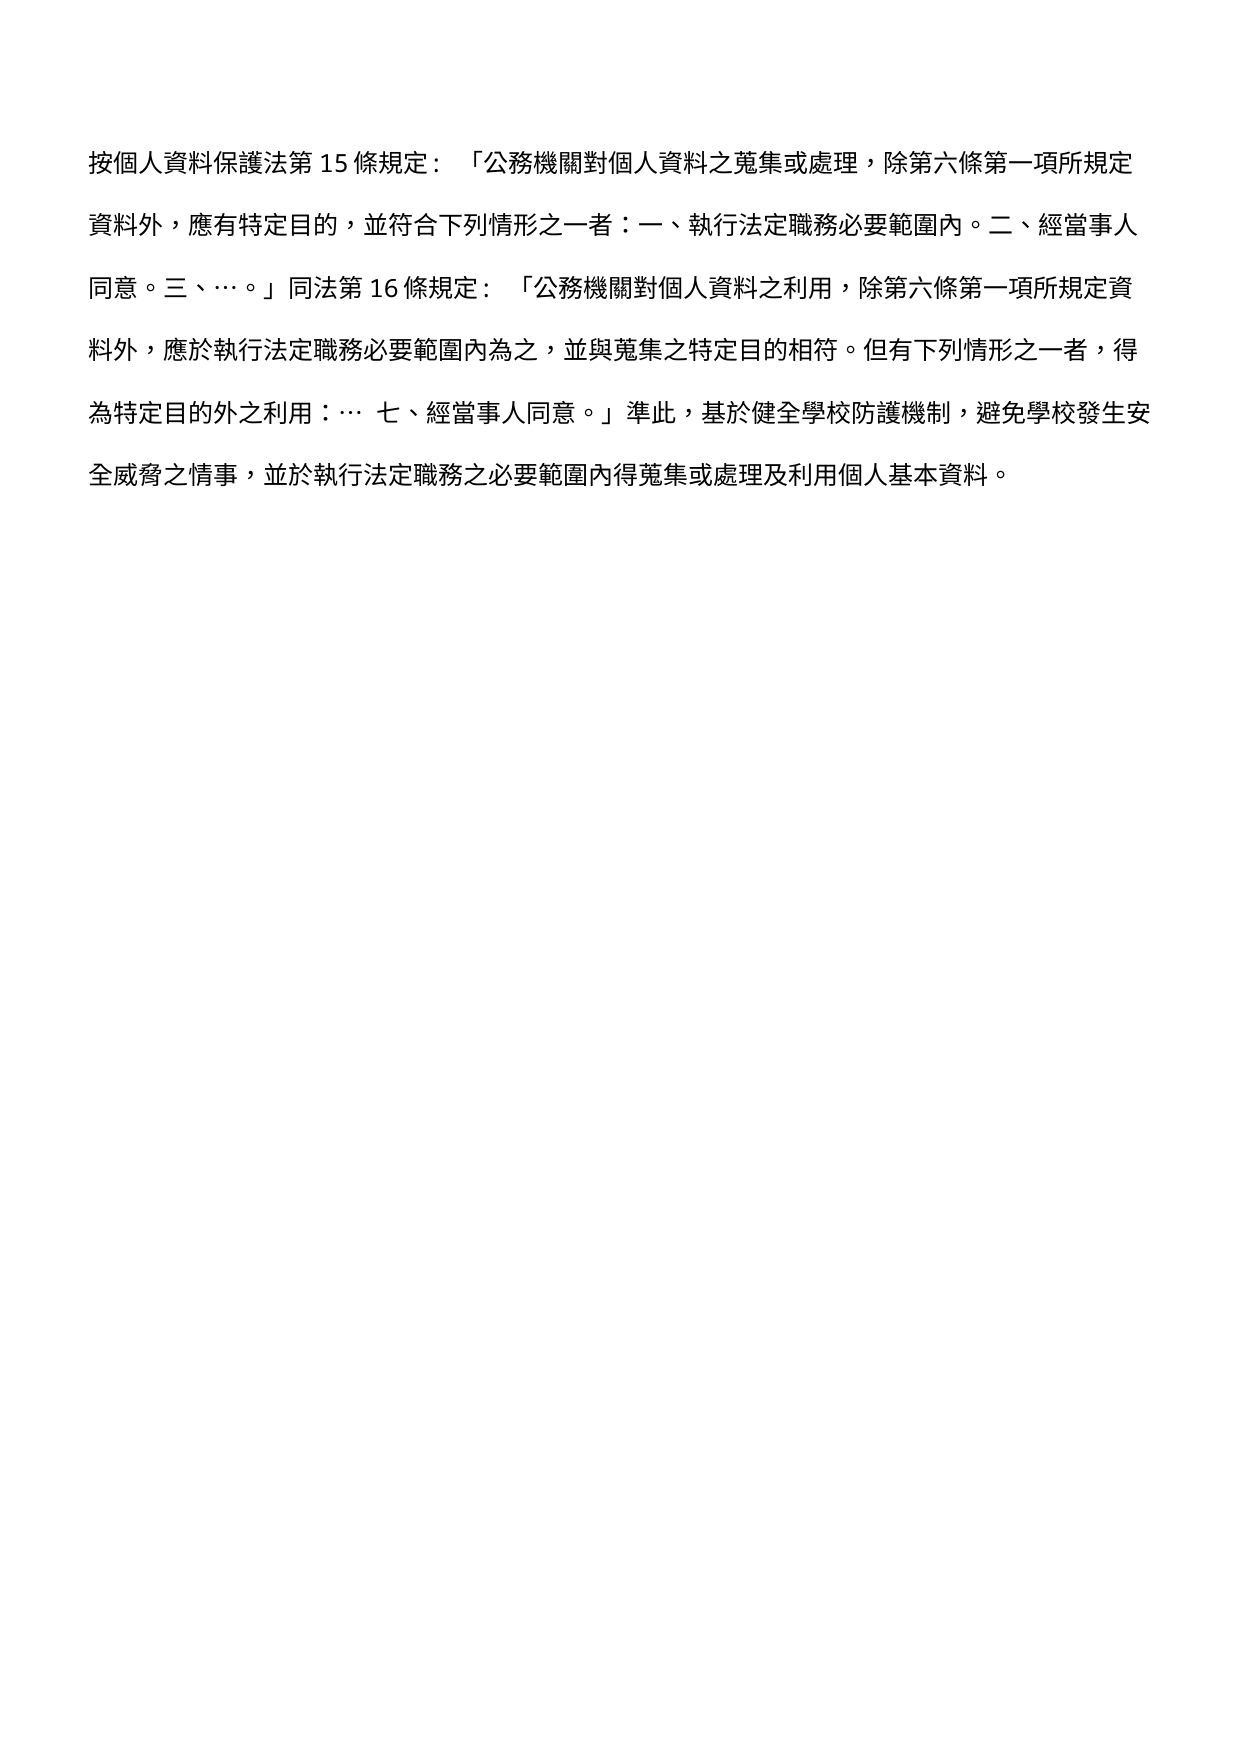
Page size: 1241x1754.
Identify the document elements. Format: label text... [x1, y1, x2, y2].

text 按個人資料保護法第15條規定: 「公務機關對個人資料之蒐集或處理，除第六條第一項所規定資料外，應有特定目的，並符合下列情形之一者：一、執行法定職務必要範圍內。二、經當事人同意。三、…。」同法第16條規定: 「公務機關對個人資料之利用，除第六條第一項所規定資料外，應於執行法定職務必要範圍內為之，並與蒐集之特定目的相符。但有下列情形之一者，得為特定目的外之利用：… 七、經當事人同意。」準此，基於健全學校防護機制，避免學校發生安全威脅之情事，並於執行法定職務之必要範圍內得蒐集或處理及利用個人基本資料。 [89, 119, 1152, 494]
